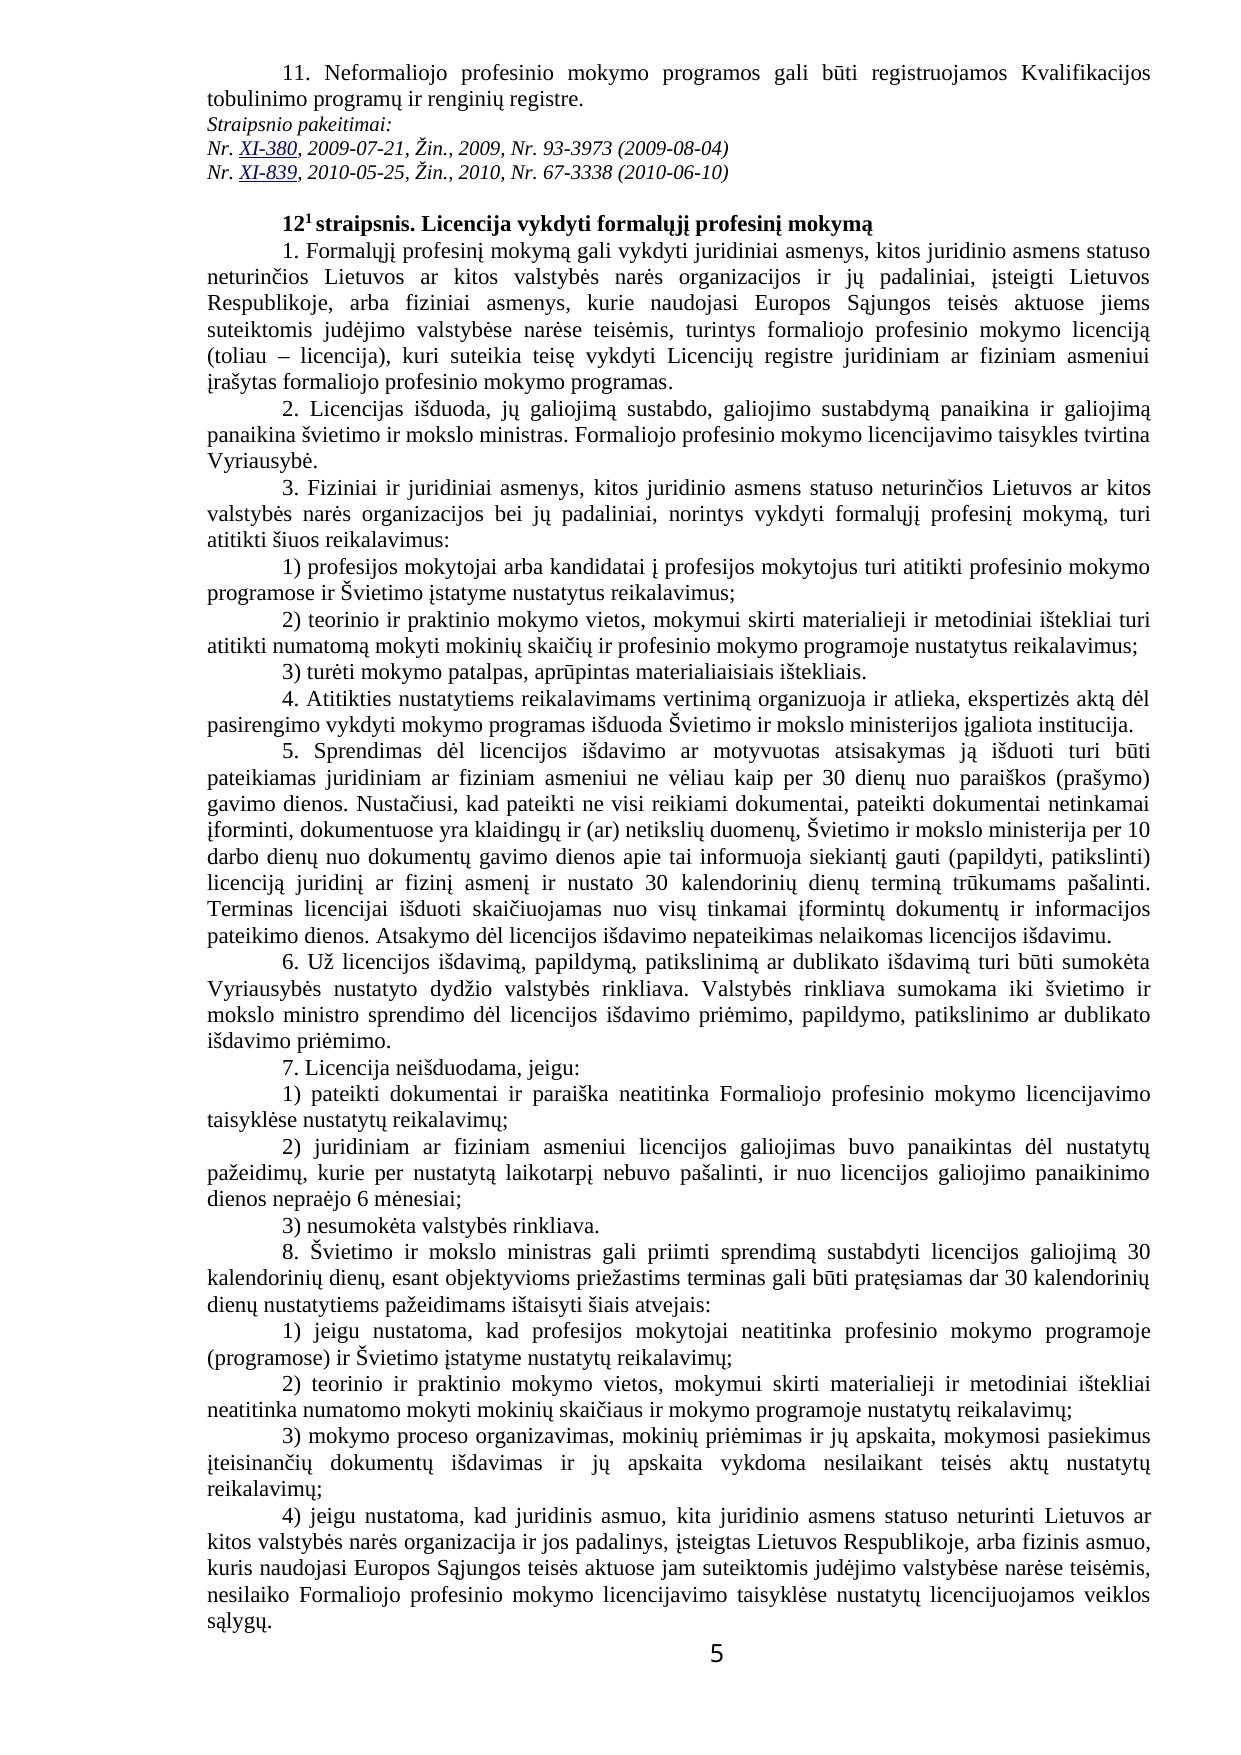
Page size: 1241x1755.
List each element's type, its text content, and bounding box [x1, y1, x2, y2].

text Straipsnio pakeitimai: [207, 112, 1152, 136]
text 1) profesijos mokytojai arba kandidatai į profesijos mokytojus turi atitikti profesinio mokymo programose ir Švietimo įstatyme nustatytus reikalavimus; [207, 553, 1152, 606]
text 3) mokymo proceso organizavimas, mokinių priėmimas ir jų apskaita, mokymosi pasiekimus įteisinančių dokumentų išdavimas ir jų apskaita vykdoma nesilaikant teisės aktų nustatytų reikalavimų; [207, 1423, 1152, 1502]
text 2) juridiniam ar fiziniam asmeniui licencijos galiojimas buvo panaikintas dėl nustatytų pažeidimų, kurie per nustatytą laikotarpį nebuvo pašalinti, ir nuo licencijos galiojimo panaikinimo dienos nepraėjo 6 mėnesiai; [207, 1133, 1152, 1212]
text Nr. XI-839, 2010-05-25, Žin., 2010, Nr. 67-3338 (2010-06-10) [207, 160, 1152, 184]
text 8. Švietimo ir mokslo ministras gali priimti sprendimą sustabdyti licencijos galiojimą 30 kalendorinių dienų, esant objektyvioms priežastims terminas gali būti pratęsiamas dar 30 kalendorinių dienų nustatytiems pažeidimams ištaisyti šiais atvejais: [207, 1238, 1152, 1317]
text 121 straipsnis. Licencija vykdyti formalųjį profesinį mokymą [207, 210, 1152, 237]
text 1. Formalųjį profesinį mokymą gali vykdyti juridiniai asmenys, kitos juridinio asmens statuso neturinčios Lietuvos ar kitos valstybės narės organizacijos ir jų padaliniai, įsteigti Lietuvos Respublikoje, arba fiziniai asmenys, kurie naudojasi Europos Sąjungos teisės aktuose jiems suteiktomis judėjimo valstybėse narėse teisėmis, turintys formaliojo profesinio mokymo licenciją (toliau – licencija), kuri suteikia teisę vykdyti Licencijų registre juridiniam ar fiziniam asmeniui įrašytas formaliojo profesinio mokymo programas. [207, 237, 1152, 395]
text 2) teorinio ir praktinio mokymo vietos, mokymui skirti materialieji ir metodiniai ištekliai neatitinka numatomo mokyti mokinių skaičiaus ir mokymo programoje nustatytų reikalavimų; [207, 1370, 1152, 1423]
text 2) teorinio ir praktinio mokymo vietos, mokymui skirti materialieji ir metodiniai ištekliai turi atitikti numatomą mokyti mokinių skaičių ir profesinio mokymo programoje nustatytus reikalavimus; [207, 606, 1152, 658]
text 4) jeigu nustatoma, kad juridinis asmuo, kita juridinio asmens statuso neturinti Lietuvos ar kitos valstybės narės organizacija ir jos padalinys, įsteigtas Lietuvos Respublikoje, arba fizinis asmuo, kuris naudojasi Europos Sąjungos teisės aktuose jam suteiktomis judėjimo valstybėse narėse teisėmis, nesilaiko Formaliojo profesinio mokymo licencijavimo taisyklėse nustatytų licencijuojamos veiklos sąlygų. [207, 1502, 1152, 1633]
text 4. Atitikties nustatytiems reikalavimams vertinimą organizuoja ir atlieka, ekspertizės aktą dėl pasirengimo vykdyti mokymo programas išduoda Švietimo ir mokslo ministerijos įgaliota institucija. [207, 685, 1152, 737]
text 1) pateikti dokumentai ir paraiška neatitinka Formaliojo profesinio mokymo licencijavimo taisyklėse nustatytų reikalavimų; [207, 1080, 1152, 1133]
text 3) turėti mokymo patalpas, aprūpintas materialiaisiais ištekliais. [207, 658, 1152, 685]
text 2. Licencijas išduoda, jų galiojimą sustabdo, galiojimo sustabdymą panaikina ir galiojimą panaikina švietimo ir mokslo ministras. Formaliojo profesinio mokymo licencijavimo taisykles tvirtina Vyriausybė. [207, 395, 1152, 474]
text 1) jeigu nustatoma, kad profesijos mokytojai neatitinka profesinio mokymo programoje (programose) ir Švietimo įstatyme nustatytų reikalavimų; [207, 1317, 1152, 1370]
text 11. Neformaliojo profesinio mokymo programos gali būti registruojamos Kvalifikacijos tobulinimo programų ir renginių registre. [207, 59, 1152, 112]
text Nr. XI-380, 2009-07-21, Žin., 2009, Nr. 93-3973 (2009-08-04) [207, 136, 1152, 160]
text 3. Fiziniai ir juridiniai asmenys, kitos juridinio asmens statuso neturinčios Lietuvos ar kitos valstybės narės organizacijos bei jų padaliniai, norintys vykdyti formalųjį profesinį mokymą, turi atitikti šiuos reikalavimus: [207, 474, 1152, 553]
text 3) nesumokėta valstybės rinkliava. [207, 1212, 1152, 1238]
text 6. Už licencijos išdavimą, papildymą, patikslinimą ar dublikato išdavimą turi būti sumokėta Vyriausybės nustatyto dydžio valstybės rinkliava. Valstybės rinkliava sumokama iki švietimo ir mokslo ministro sprendimo dėl licencijos išdavimo priėmimo, papildymo, patikslinimo ar dublikato išdavimo priėmimo. [207, 948, 1152, 1054]
text 5. Sprendimas dėl licencijos išdavimo ar motyvuotas atsisakymas ją išduoti turi būti pateikiamas juridiniam ar fiziniam asmeniui ne vėliau kaip per 30 dienų nuo paraiškos (prašymo) gavimo dienos. Nustačiusi, kad pateikti ne visi reikiami dokumentai, pateikti dokumentai netinkamai įforminti, dokumentuose yra klaidingų ir (ar) netikslių duomenų, Švietimo ir mokslo ministerija per 10 darbo dienų nuo dokumentų gavimo dienos apie tai informuoja siekiantį gauti (papildyti, patikslinti) licenciją juridinį ar fizinį asmenį ir nustato 30 kalendorinių dienų terminą trūkumams pašalinti. Terminas licencijai išduoti skaičiuojamas nuo visų tinkamai įformintų dokumentų ir informacijos pateikimo dienos. Atsakymo dėl licencijos išdavimo nepateikimas nelaikomas licencijos išdavimu. [207, 737, 1152, 948]
text 7. Licencija neišduodama, jeigu: [207, 1054, 1152, 1080]
